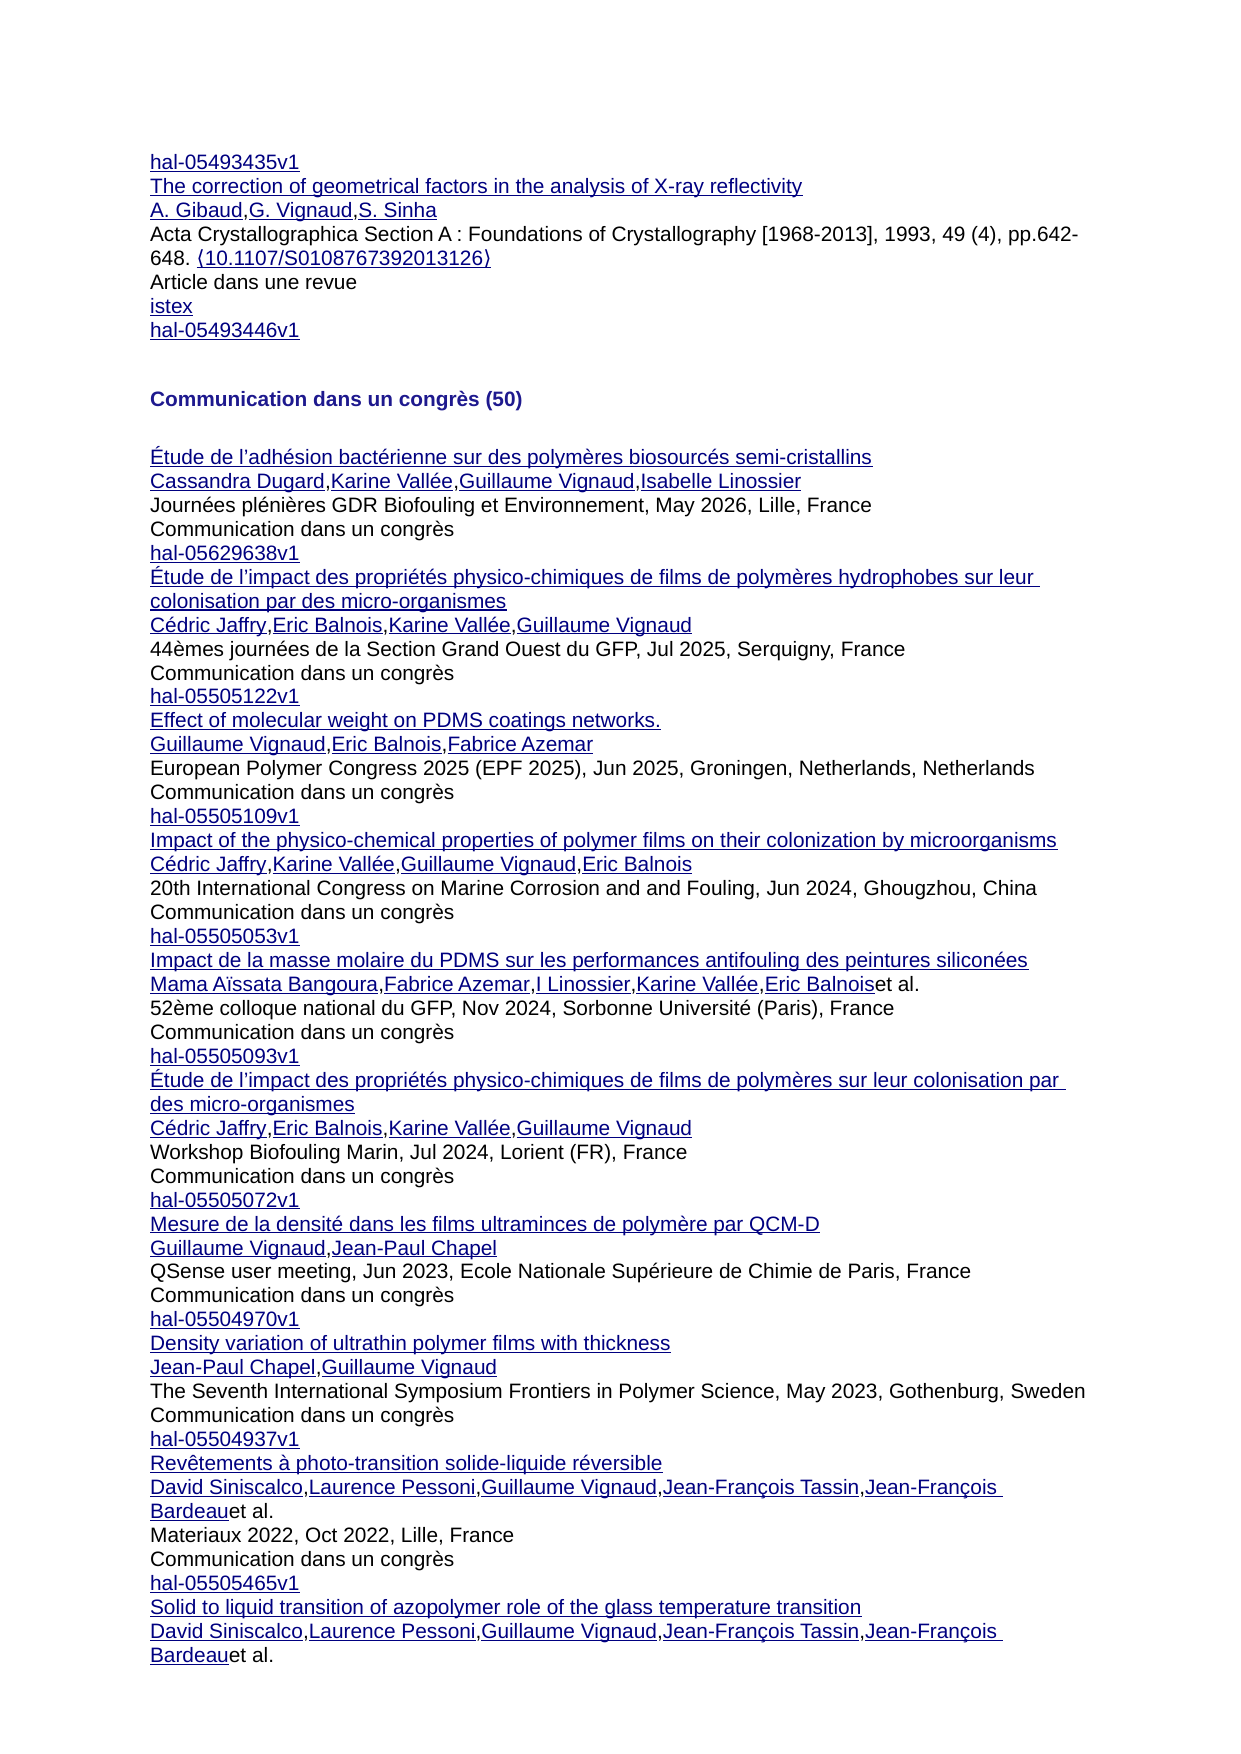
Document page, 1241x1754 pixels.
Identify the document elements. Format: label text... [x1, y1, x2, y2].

table_cell Étude de l’impact des propriétés physico-chimiques de films de polymères sur leur colonisation par des micro-organismes Cédric Jaffry,Eric Balnois,Karine Vallée,Guillaume Vignaud Workshop Biofouling Marin, Jul 2024, Lorient (FR), France Communication dans un congrès hal-05505072v1 [150, 1068, 1090, 1211]
table_cell Density variation of ultrathin polymer films with thickness Jean-Paul Chapel,Guillaume Vignaud The Seventh International Symposium Frontiers in Polymer Science, May 2023, Gothenburg, Sweden Communication dans un congrès hal-05504937v1 [150, 1331, 1090, 1451]
table_cell The correction of geometrical factors in the analysis of X-ray reflectivity A. Gibaud,G. Vignaud,S. Sinha Acta Crystallographica Section A : Foundations of Crystallography [1968-2013], 1993, 49 (4), pp.642-648. ⟨10.1107/S0108767392013126⟩ Article dans une revue istex hal-05493446v1 [150, 174, 1090, 342]
table_cell Effect of molecular weight on PDMS coatings networks. Guillaume Vignaud,Eric Balnois,Fabrice Azemar European Polymer Congress 2025 (EPF 2025), Jun 2025, Groningen, Netherlands, Netherlands Communication dans un congrès hal-05505109v1 [150, 708, 1090, 828]
table_cell Mesure de la densité dans les films ultraminces de polymère par QCM-D Guillaume Vignaud,Jean-Paul Chapel QSense user meeting, Jun 2023, Ecole Nationale Supérieure de Chimie de Paris, France Communication dans un congrès hal-05504970v1 [150, 1211, 1090, 1331]
table_cell Solid to liquid transition of azopolymer role of the glass temperature transition David Siniscalco,Laurence Pessoni,Guillaume Vignaud,Jean-François Tassin,Jean-François Bardeauet al. [150, 1595, 1090, 1667]
table_cell hal-05493435v1 [150, 150, 1090, 174]
subtitle Communication dans un congrès (50) [150, 386, 1090, 410]
table_cell Étude de l’impact des propriétés physico-chimiques de films de polymères hydrophobes sur leur colonisation par des micro-organismes Cédric Jaffry,Eric Balnois,Karine Vallée,Guillaume Vignaud 44èmes journées de la Section Grand Ouest du GFP, Jul 2025, Serquigny, France Communication dans un congrès hal-05505122v1 [150, 565, 1090, 708]
table_cell Impact de la masse molaire du PDMS sur les performances antifouling des peintures siliconées Mama Aïssata Bangoura,Fabrice Azemar,I Linossier,Karine Vallée,Eric Balnoiset al. 52ème colloque national du GFP, Nov 2024, Sorbonne Université (Paris), France Communication dans un congrès hal-05505093v1 [150, 948, 1090, 1068]
table_cell Revêtements à photo-transition solide-liquide réversible David Siniscalco,Laurence Pessoni,Guillaume Vignaud,Jean-François Tassin,Jean-François Bardeauet al. Materiaux 2022, Oct 2022, Lille, France Communication dans un congrès hal-05505465v1 [150, 1451, 1090, 1595]
table_cell Impact of the physico-chemical properties of polymer films on their colonization by microorganisms Cédric Jaffry,Karine Vallée,Guillaume Vignaud,Eric Balnois 20th International Congress on Marine Corrosion and and Fouling, Jun 2024, Ghougzhou, China Communication dans un congrès hal-05505053v1 [150, 828, 1090, 948]
table_header Étude de l’adhésion bactérienne sur des polymères biosourcés semi-cristallins Cassandra Dugard,Karine Vallée,Guillaume Vignaud,Isabelle Linossier Journées plénières GDR Biofouling et Environnement, May 2026, Lille, France Communication dans un congrès hal-05629638v1 [150, 445, 1090, 564]
